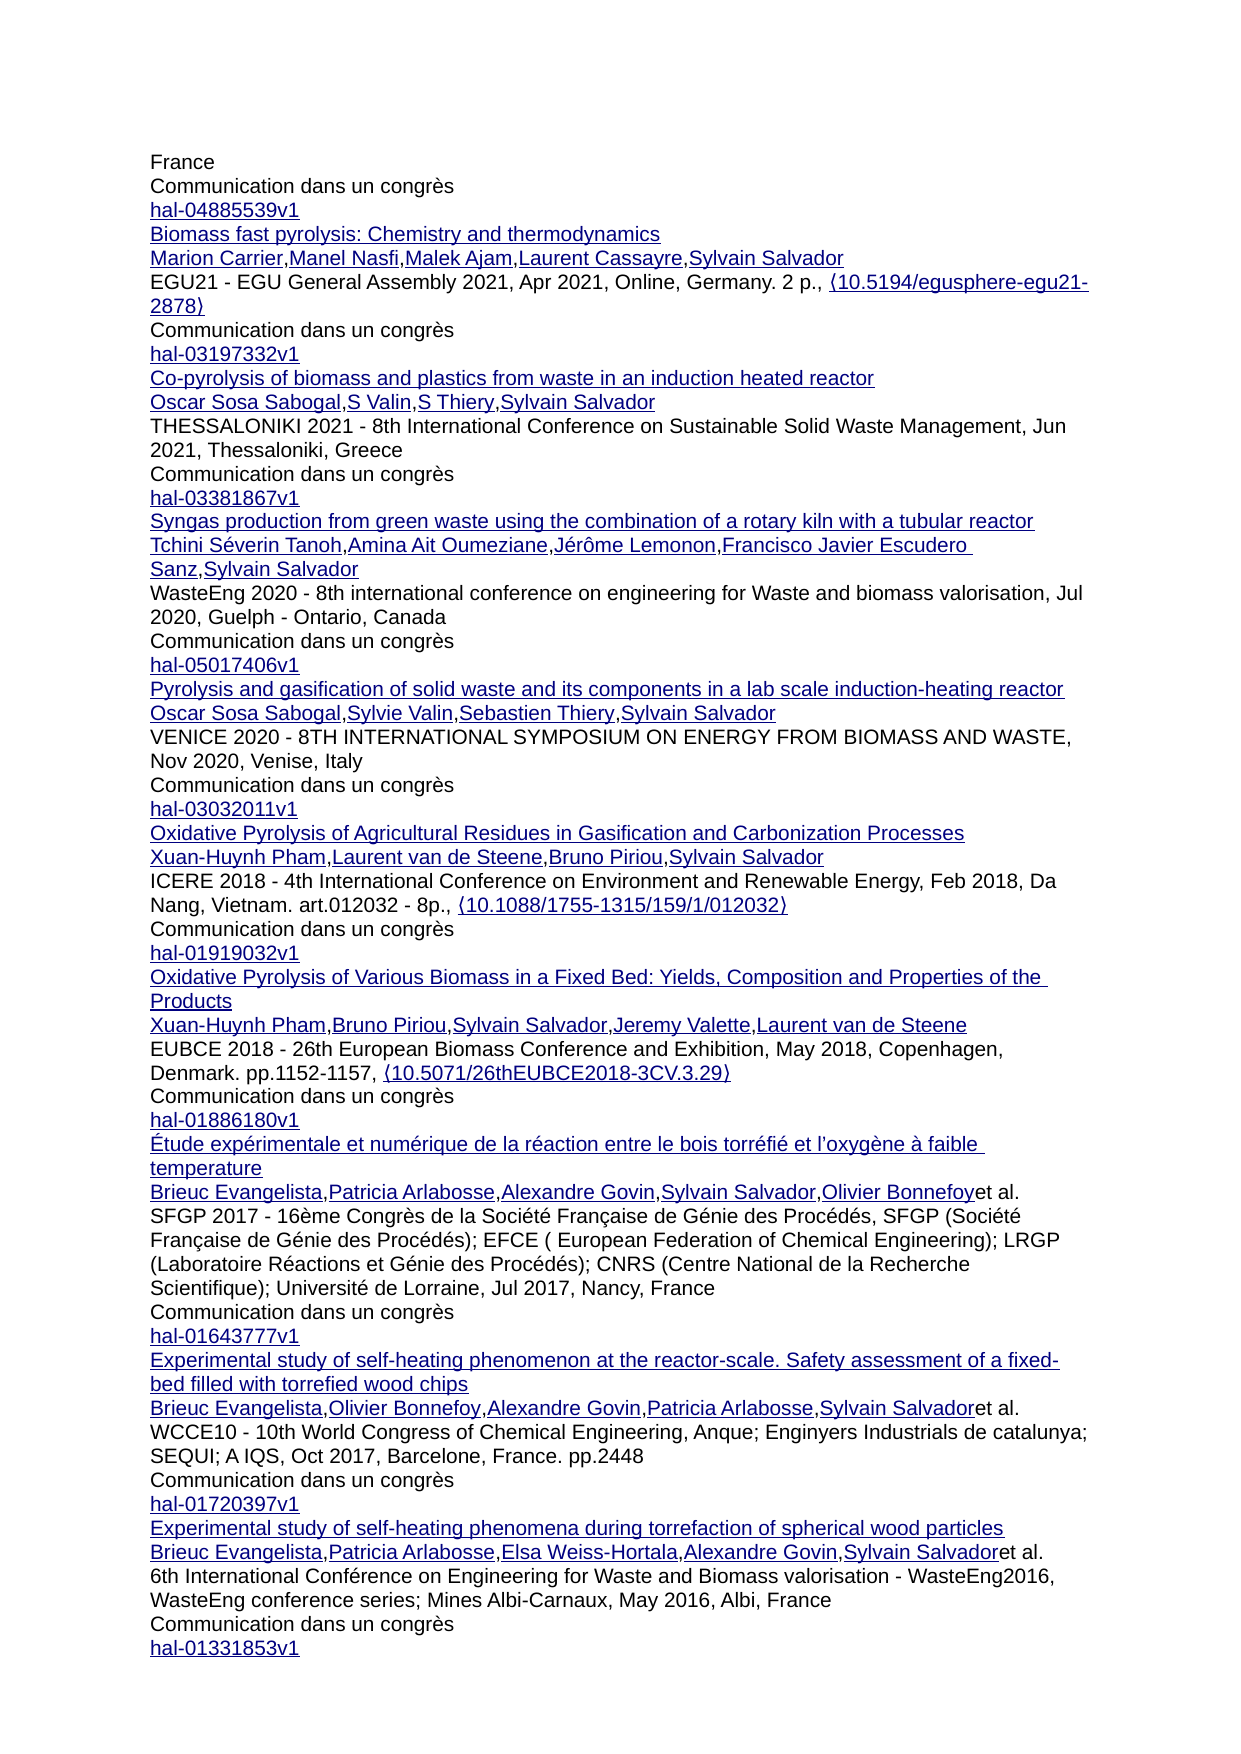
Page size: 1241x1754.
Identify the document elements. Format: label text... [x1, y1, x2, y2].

table_cell Experimental study of self-heating phenomenon at the reactor-scale. Safety assessment of a fixed-bed filled with torrefied wood chips Brieuc Evangelista,Olivier Bonnefoy,Alexandre Govin,Patricia Arlabosse,Sylvain Salvadoret al. WCCE10 - 10th World Congress of Chemical Engineering, Anque; Enginyers Industrials de catalunya; SEQUI; A IQS, Oct 2017, Barcelone, France. pp.2448 Communication dans un congrès hal-01720397v1 [150, 1348, 1090, 1516]
table_cell Oxidative Pyrolysis of Various Biomass in a Fixed Bed: Yields, Composition and Properties of the Products Xuan-Huynh Pham,Bruno Piriou,Sylvain Salvador,Jeremy Valette,Laurent van de Steene EUBCE 2018 - 26th European Biomass Conference and Exhibition, May 2018, Copenhagen, Denmark. pp.1152-1157, ⟨10.5071/26thEUBCE2018-3CV.3.29⟩ Communication dans un congrès hal-01886180v1 [150, 965, 1090, 1132]
table_cell Étude expérimentale et numérique de la réaction entre le bois torréfié et l’oxygène à faible temperature Brieuc Evangelista,Patricia Arlabosse,Alexandre Govin,Sylvain Salvador,Olivier Bonnefoyet al. SFGP 2017 - 16ème Congrès de la Société Française de Génie des Procédés, SFGP (Société Française de Génie des Procédés); EFCE ( European Federation of Chemical Engineering); LRGP (Laboratoire Réactions et Génie des Procédés); CNRS (Centre National de la Recherche Scientifique); Université de Lorraine, Jul 2017, Nancy, France Communication dans un congrès hal-01643777v1 [150, 1132, 1090, 1348]
table_cell Pyrolysis and gasification of solid waste and its components in a lab scale induction-heating reactor Oscar Sosa Sabogal,Sylvie Valin,Sebastien Thiery,Sylvain Salvador VENICE 2020 - 8TH INTERNATIONAL SYMPOSIUM ON ENERGY FROM BIOMASS AND WASTE, Nov 2020, Venise, Italy Communication dans un congrès hal-03032011v1 [150, 677, 1090, 821]
table_cell Biomass fast pyrolysis: Chemistry and thermodynamics Marion Carrier,Manel Nasfi,Malek Ajam,Laurent Cassayre,Sylvain Salvador EGU21 - EGU General Assembly 2021, Apr 2021, Online, Germany. 2 p., ⟨10.5194/egusphere-egu21-2878⟩ Communication dans un congrès hal-03197332v1 [150, 222, 1090, 366]
table_cell Oxidative Pyrolysis of Agricultural Residues in Gasification and Carbonization Processes Xuan-Huynh Pham,Laurent van de Steene,Bruno Piriou,Sylvain Salvador ICERE 2018 - 4th International Conference on Environment and Renewable Energy, Feb 2018, Da Nang, Vietnam. art.012032 - 8p., ⟨10.1088/1755-1315/159/1/012032⟩ Communication dans un congrès hal-01919032v1 [150, 821, 1090, 964]
table_cell Syngas production from green waste using the combination of a rotary kiln with a tubular reactor Tchini Séverin Tanoh,Amina Ait Oumeziane,Jérôme Lemonon,Francisco Javier Escudero Sanz,Sylvain Salvador WasteEng 2020 - 8th international conference on engineering for Waste and biomass valorisation, Jul 2020, Guelph - Ontario, Canada Communication dans un congrès hal-05017406v1 [150, 509, 1090, 677]
table_cell Co-pyrolysis of biomass and plastics from waste in an induction heated reactor Oscar Sosa Sabogal,S Valin,S Thiery,Sylvain Salvador THESSALONIKI 2021 - 8th International Conference on Sustainable Solid Waste Management, Jun 2021, Thessaloniki, Greece Communication dans un congrès hal-03381867v1 [150, 366, 1090, 509]
table_cell Experimental study of self-heating phenomena during torrefaction of spherical wood particles Brieuc Evangelista,Patricia Arlabosse,Elsa Weiss-Hortala,Alexandre Govin,Sylvain Salvadoret al. 6th International Conférence on Engineering for Waste and Biomass valorisation - WasteEng2016, WasteEng conference series; Mines Albi-Carnaux, May 2016, Albi, France Communication dans un congrès hal-01331853v1 [150, 1516, 1090, 1659]
table_header France Communication dans un congrès hal-04885539v1 [150, 150, 1090, 222]
